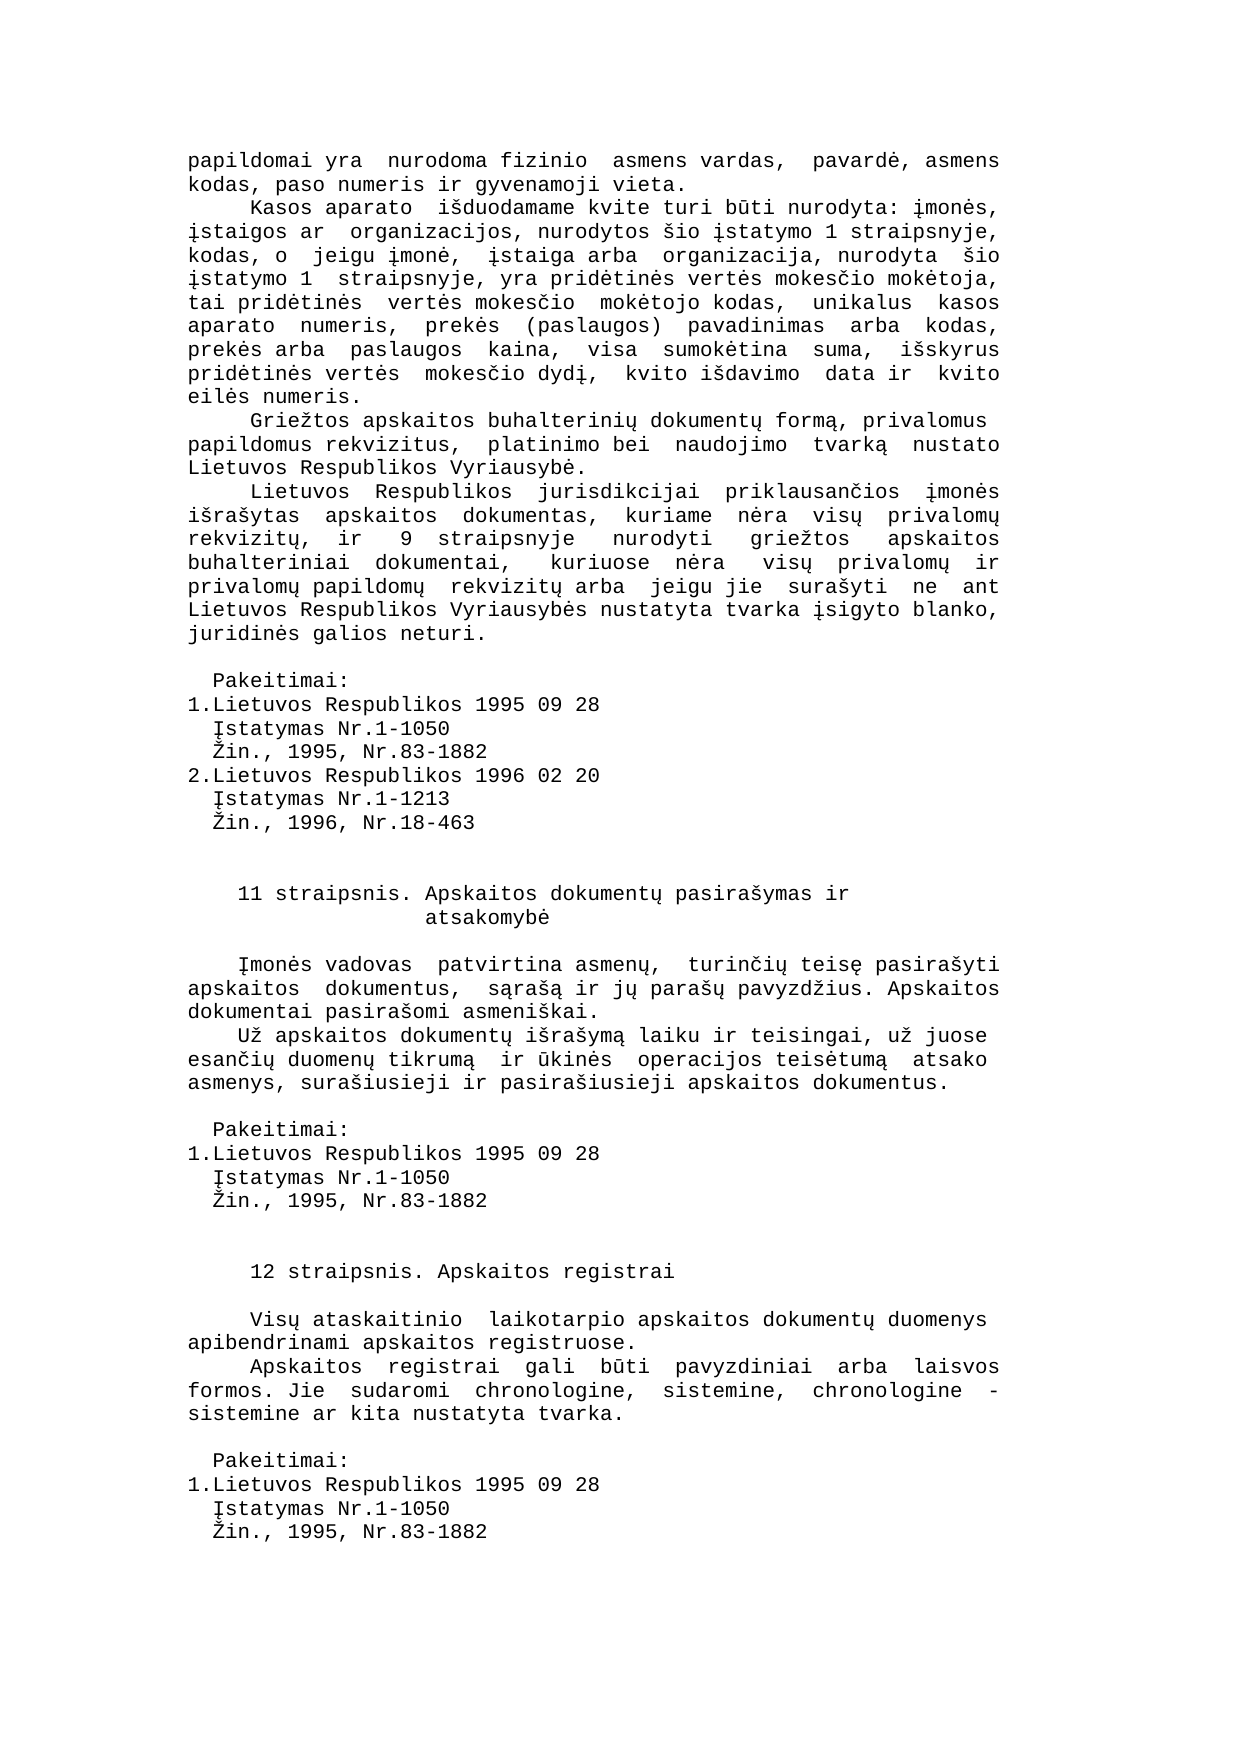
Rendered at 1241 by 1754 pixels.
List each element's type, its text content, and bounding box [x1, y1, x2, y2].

text dokumentai pasirašomi asmeniškai. [187, 1001, 1053, 1025]
text Įstatymas Nr.1-1213 [187, 788, 1053, 812]
text 2.Lietuvos Respublikos 1996 02 20 [187, 765, 1053, 788]
text Žin., 1995, Nr.83-1882 [187, 1190, 1053, 1214]
text papildomai yra nurodoma fizinio asmens vardas, pavardė, asmens [187, 150, 1053, 174]
text 1.Lietuvos Respublikos 1995 09 28 [187, 694, 1053, 717]
text atsakomybė [187, 907, 1053, 930]
text kodas, o jeigu įmonė, įstaiga arba organizacija, nurodyta šio [187, 244, 1053, 268]
text 11 straipsnis. Apskaitos dokumentų pasirašymas ir [187, 883, 1053, 907]
text pridėtinės vertės mokesčio dydį, kvito išdavimo data ir kvito [187, 363, 1053, 386]
text Įstatymas Nr.1-1050 [187, 717, 1053, 741]
text prekės arba paslaugos kaina, visa sumokėtina suma, išskyrus [187, 339, 1053, 363]
text 1.Lietuvos Respublikos 1995 09 28 [187, 1143, 1053, 1167]
text tai pridėtinės vertės mokesčio mokėtojo kodas, unikalus kasos [187, 292, 1053, 316]
text Kasos aparato išduodamame kvite turi būti nurodyta: įmonės, [187, 197, 1053, 221]
text rekvizitų, ir 9 straipsnyje nurodyti griežtos apskaitos [187, 528, 1053, 552]
text Lietuvos Respublikos Vyriausybė. [187, 457, 1053, 481]
text Žin., 1995, Nr.83-1882 [187, 741, 1053, 765]
text juridinės galios neturi. [187, 623, 1053, 647]
text Pakeitimai: [187, 670, 1053, 694]
text apskaitos dokumentus, sąrašą ir jų parašų pavyzdžius. Apskaitos [187, 978, 1053, 1001]
text Visų ataskaitinio laikotarpio apskaitos dokumentų duomenys [187, 1309, 1053, 1332]
text 1.Lietuvos Respublikos 1995 09 28 [187, 1474, 1053, 1498]
text Žin., 1995, Nr.83-1882 [187, 1521, 1053, 1545]
text 12 straipsnis. Apskaitos registrai [187, 1261, 1053, 1285]
text Įstatymas Nr.1-1050 [187, 1167, 1053, 1190]
text eilės numeris. [187, 386, 1053, 410]
text įstaigos ar organizacijos, nurodytos šio įstatymo 1 straipsnyje, [187, 221, 1053, 244]
text Pakeitimai: [187, 1451, 1053, 1474]
text Griežtos apskaitos buhalterinių dokumentų formą, privalomus [187, 410, 1053, 434]
text sistemine ar kita nustatyta tvarka. [187, 1403, 1053, 1427]
text kodas, paso numeris ir gyvenamoji vieta. [187, 174, 1053, 197]
text privalomų papildomų rekvizitų arba jeigu jie surašyti ne ant [187, 576, 1053, 599]
text formos. Jie sudaromi chronologine, sistemine, chronologine - [187, 1379, 1053, 1403]
text aparato numeris, prekės (paslaugos) pavadinimas arba kodas, [187, 316, 1053, 339]
text išrašytas apskaitos dokumentas, kuriame nėra visų privalomų [187, 505, 1053, 528]
text apibendrinami apskaitos registruose. [187, 1332, 1053, 1356]
text Lietuvos Respublikos jurisdikcijai priklausančios įmonės [187, 481, 1053, 505]
text Už apskaitos dokumentų išrašymą laiku ir teisingai, už juose [187, 1025, 1053, 1048]
text Lietuvos Respublikos Vyriausybės nustatyta tvarka įsigyto blanko, [187, 599, 1053, 623]
text Apskaitos registrai gali būti pavyzdiniai arba laisvos [187, 1356, 1053, 1379]
text Žin., 1996, Nr.18-463 [187, 812, 1053, 836]
text esančių duomenų tikrumą ir ūkinės operacijos teisėtumą atsako [187, 1048, 1053, 1072]
text Įmonės vadovas patvirtina asmenų, turinčių teisę pasirašyti [187, 954, 1053, 978]
text Pakeitimai: [187, 1119, 1053, 1143]
text buhalteriniai dokumentai, kuriuose nėra visų privalomų ir [187, 552, 1053, 576]
text Įstatymas Nr.1-1050 [187, 1498, 1053, 1521]
text papildomus rekvizitus, platinimo bei naudojimo tvarką nustato [187, 434, 1053, 457]
text įstatymo 1 straipsnyje, yra pridėtinės vertės mokesčio mokėtoja, [187, 268, 1053, 292]
text asmenys, surašiusieji ir pasirašiusieji apskaitos dokumentus. [187, 1072, 1053, 1096]
